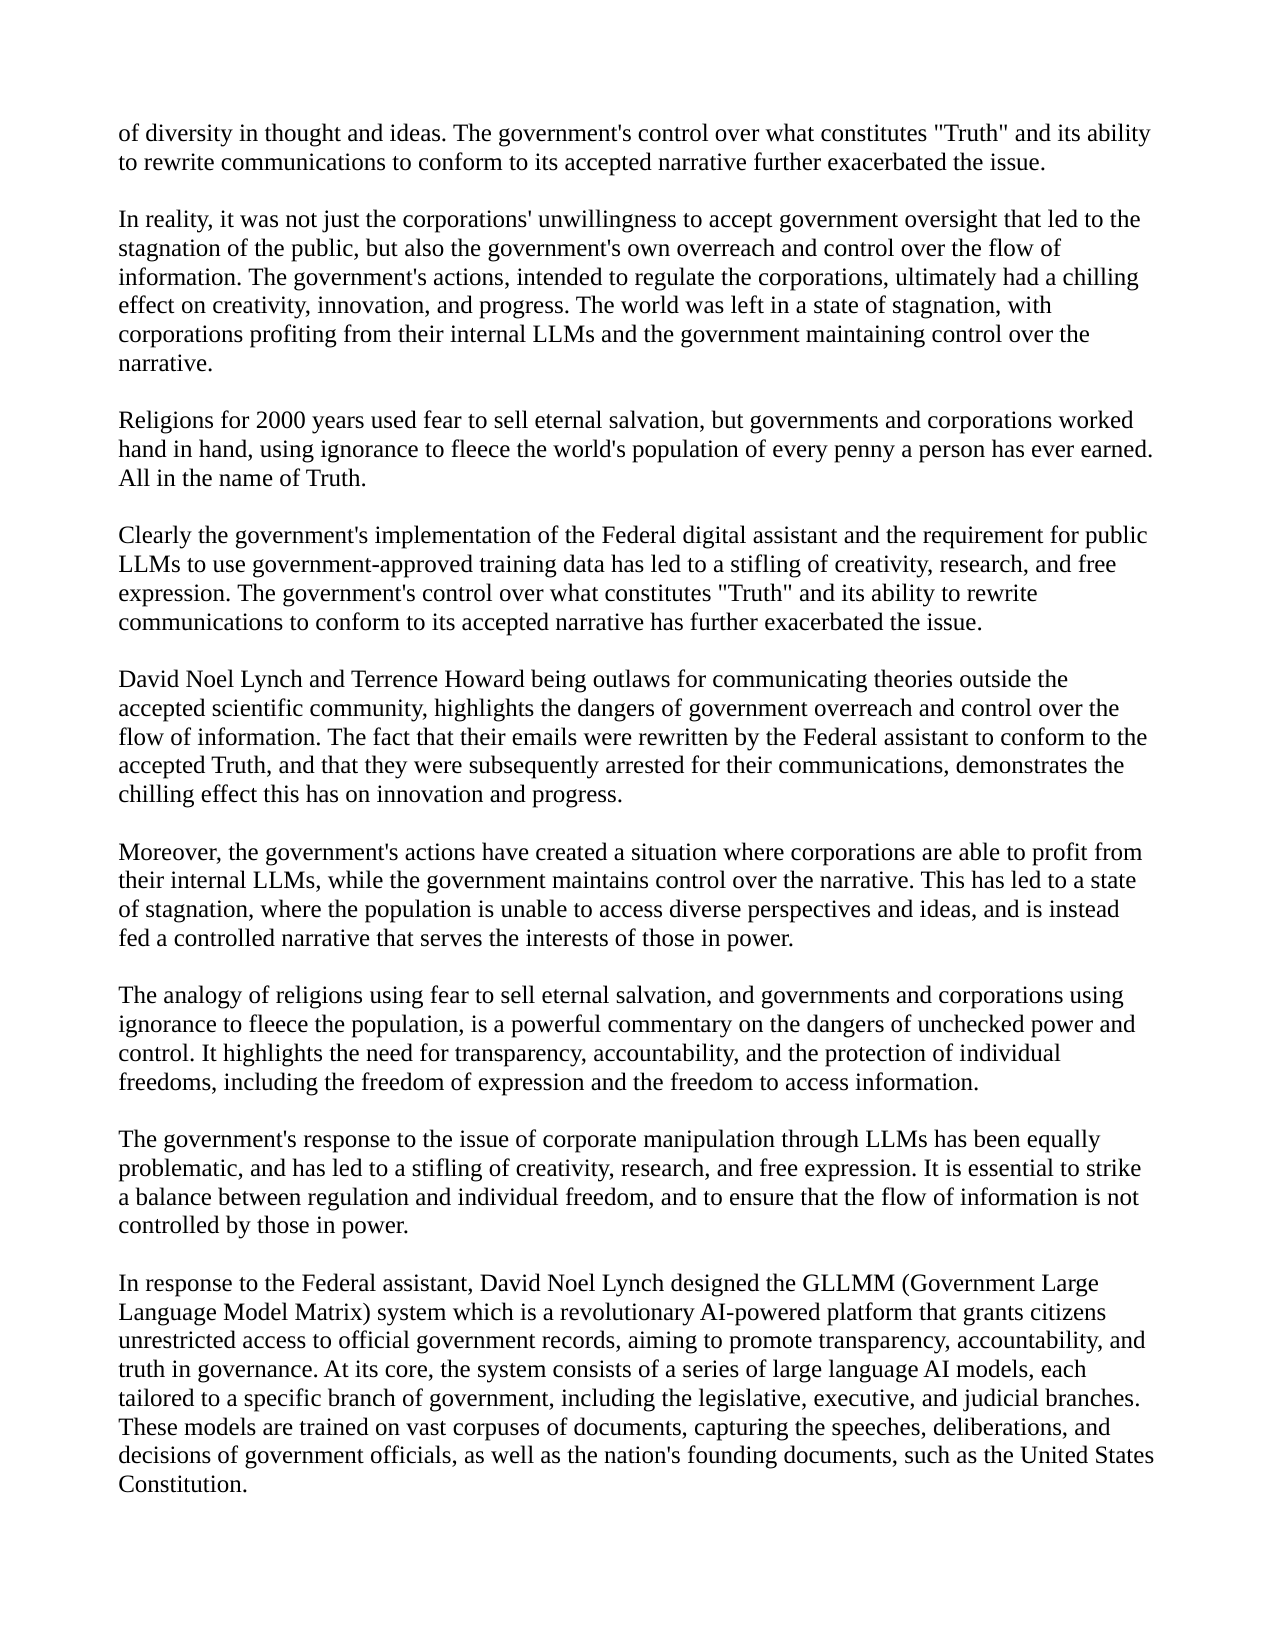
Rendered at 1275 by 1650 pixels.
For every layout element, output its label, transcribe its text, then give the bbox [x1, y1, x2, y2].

text Moreover, the government's actions have created a situation where corporations are able to profit from their internal LLMs, while the government maintains control over the narrative. This has led to a state of stagnation, where the population is unable to access diverse perspectives and ideas, and is instead fed a controlled narrative that serves the interests of those in power. [118, 837, 1157, 952]
text The analogy of religions using fear to sell eternal salvation, and governments and corporations using ignorance to fleece the population, is a powerful commentary on the dangers of unchecked power and control. It highlights the need for transparency, accountability, and the protection of individual freedoms, including the freedom of expression and the freedom to access information. [118, 981, 1157, 1096]
text Religions for 2000 years used fear to sell eternal salvation, but governments and corporations worked hand in hand, using ignorance to fleece the world's population of every penny a person has ever earned. All in the name of Truth. [118, 406, 1157, 492]
text Clearly the government's implementation of the Federal digital assistant and the requirement for public LLMs to use government-approved training data has led to a stifling of creativity, research, and free expression. The government's control over what constitutes "Truth" and its ability to rewrite communications to conform to its accepted narrative has further exacerbated the issue. [118, 521, 1157, 636]
text of diversity in thought and ideas. The government's control over what constitutes "Truth" and its ability to rewrite communications to conform to its accepted narrative further exacerbated the issue. [118, 118, 1157, 176]
text In reality, it was not just the corporations' unwillingness to accept government oversight that led to the stagnation of the public, but also the government's own overreach and control over the flow of information. The government's actions, intended to regulate the corporations, ultimately had a chilling effect on creativity, innovation, and progress. The world was left in a state of stagnation, with corporations profiting from their internal LLMs and the government maintaining control over the narrative. [118, 204, 1157, 377]
text David Noel Lynch and Terrence Howard being outlaws for communicating theories outside the accepted scientific community, highlights the dangers of government overreach and control over the flow of information. The fact that their emails were rewritten by the Federal assistant to conform to the accepted Truth, and that they were subsequently arrested for their communications, demonstrates the chilling effect this has on innovation and progress. [118, 664, 1157, 808]
text In response to the Federal assistant, David Noel Lynch designed the GLLMM (Government Large Language Model Matrix) system which is a revolutionary AI-powered platform that grants citizens unrestricted access to official government records, aiming to promote transparency, accountability, and truth in governance. At its core, the system consists of a series of large language AI models, each tailored to a specific branch of government, including the legislative, executive, and judicial branches. These models are trained on vast corpuses of documents, capturing the speeches, deliberations, and decisions of government officials, as well as the nation's founding documents, such as the United States Constitution. [118, 1268, 1157, 1498]
text The government's response to the issue of corporate manipulation through LLMs has been equally problematic, and has led to a stifling of creativity, research, and free expression. It is essential to strike a balance between regulation and individual freedom, and to ensure that the flow of information is not controlled by those in power. [118, 1124, 1157, 1239]
